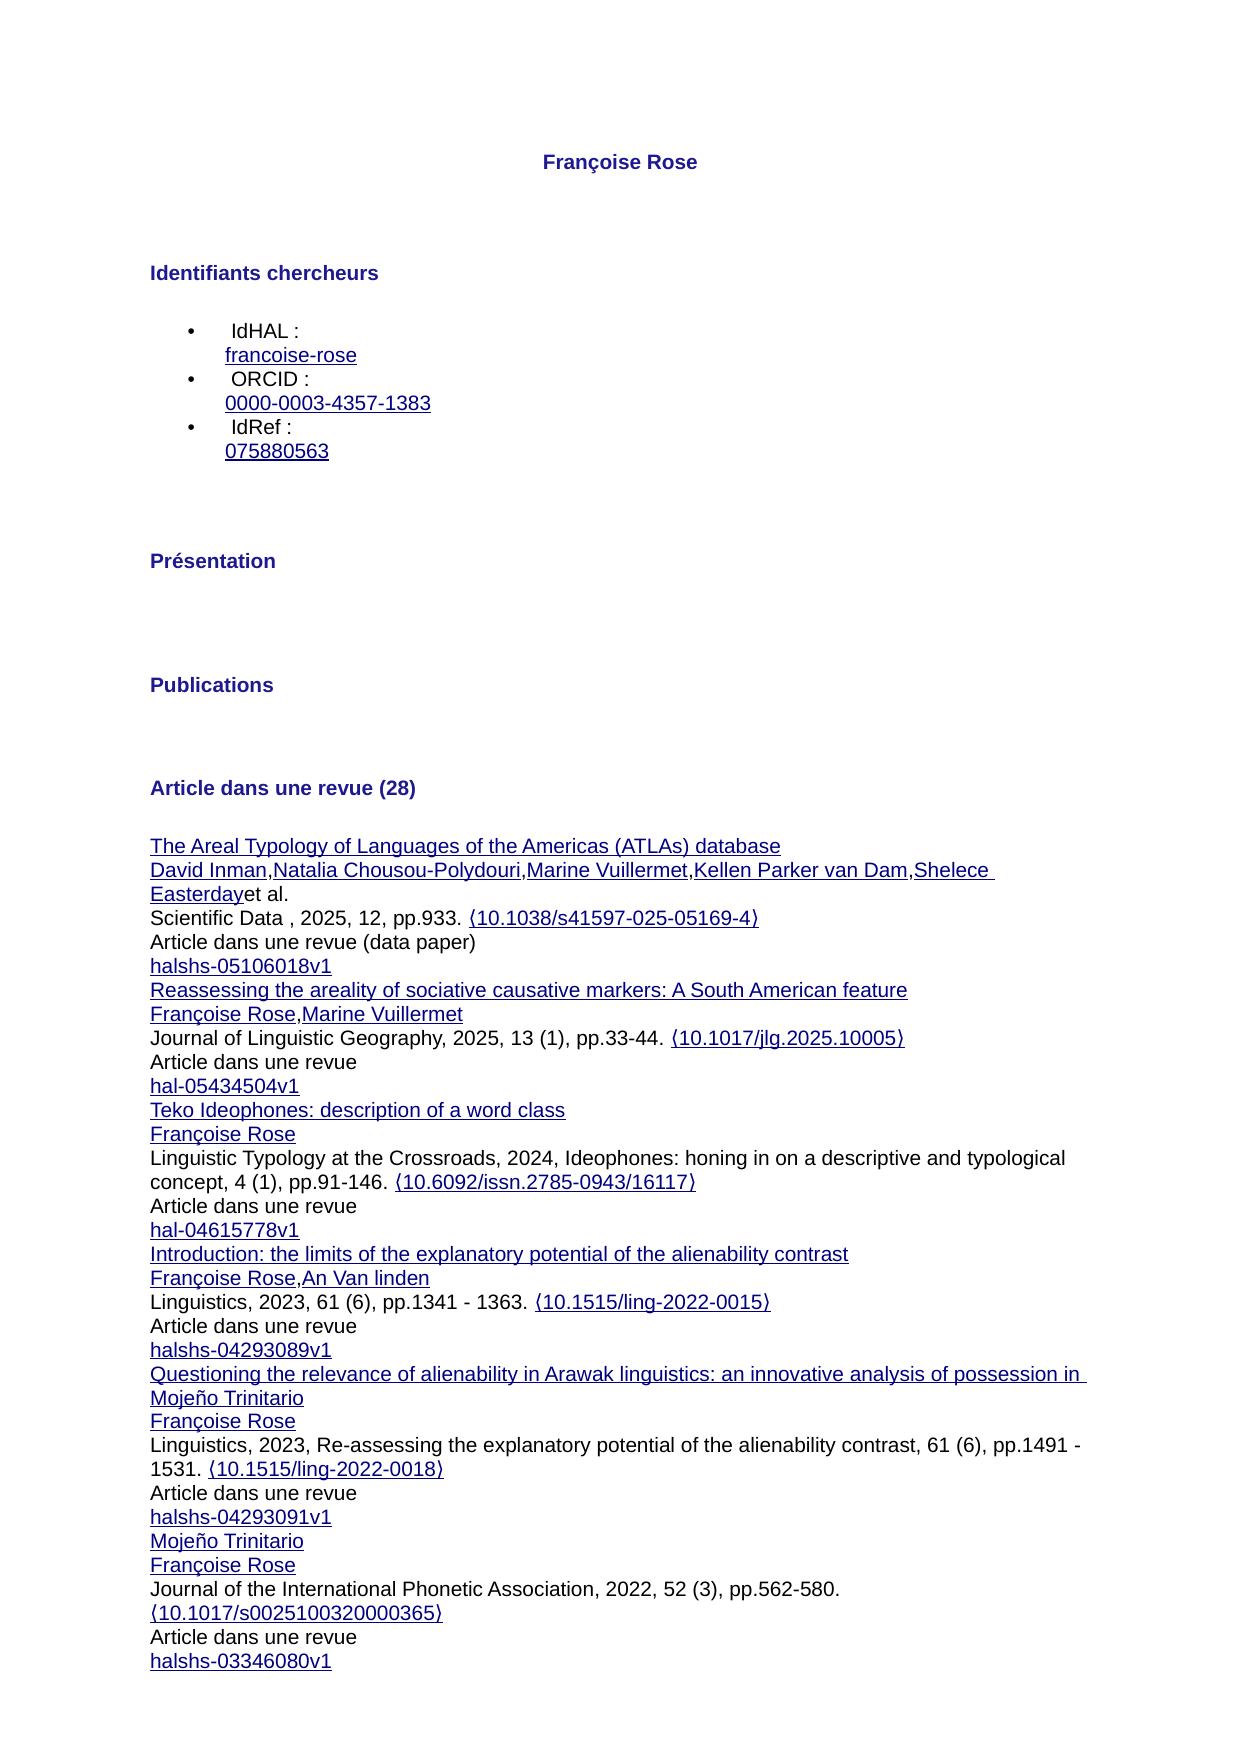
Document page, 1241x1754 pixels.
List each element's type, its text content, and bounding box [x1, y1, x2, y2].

table_header The Areal Typology of Languages of the Americas (ATLAs) database David Inman,Natalia Chousou-Polydouri,Marine Vuillermet,Kellen Parker van Dam,Shelece Easterdayet al. Scientific Data , 2025, 12, pp.933. ⟨10.1038/s41597-025-05169-4⟩ Article dans une revue (data paper) halshs-05106018v1 [150, 834, 1090, 978]
table_cell Introduction: the limits of the explanatory potential of the alienability contrast Françoise Rose,An Van linden Linguistics, 2023, 61 (6), pp.1341 - 1363. ⟨10.1515/ling-2022-0015⟩ Article dans une revue halshs-04293089v1 [150, 1242, 1090, 1361]
list IdRef : [187, 414, 1090, 438]
table_cell Mojeño Trinitario Françoise Rose Journal of the International Phonetic Association, 2022, 52 (3), pp.562-580. ⟨10.1017/s0025100320000365⟩ Article dans une revue halshs-03346080v1 [150, 1529, 1090, 1673]
list 075880563 [187, 438, 1090, 462]
list 0000-0003-4357-1383 [187, 391, 1090, 414]
subtitle Françoise Rose [150, 150, 1090, 174]
table_cell Teko Ideophones: description of a word class Françoise Rose Linguistic Typology at the Crossroads, 2024, Ideophones: honing in on a descriptive and typological concept, 4 (1), pp.91-146. ⟨10.6092/issn.2785-0943/16117⟩ Article dans une revue hal-04615778v1 [150, 1098, 1090, 1242]
subtitle Article dans une revue (28) [150, 776, 1090, 800]
subtitle Identifiants chercheurs [150, 260, 1090, 284]
table_cell Reassessing the areality of sociative causative markers: A South American feature Françoise Rose,Marine Vuillermet Journal of Linguistic Geography, 2025, 13 (1), pp.33-44. ⟨10.1017/jlg.2025.10005⟩ Article dans une revue hal-05434504v1 [150, 978, 1090, 1098]
list ORCID : [187, 367, 1090, 391]
subtitle Présentation [150, 549, 1090, 573]
list IdHAL : [187, 319, 1090, 343]
list francoise-rose [187, 343, 1090, 367]
subtitle Publications [150, 673, 1090, 697]
table_cell Questioning the relevance of alienability in Arawak linguistics: an innovative analysis of possession in Mojeño Trinitario Françoise Rose Linguistics, 2023, Re-assessing the explanatory potential of the alienability contrast, 61 (6), pp.1491 - 1531. ⟨10.1515/ling-2022-0018⟩ Article dans une revue halshs-04293091v1 [150, 1361, 1090, 1529]
